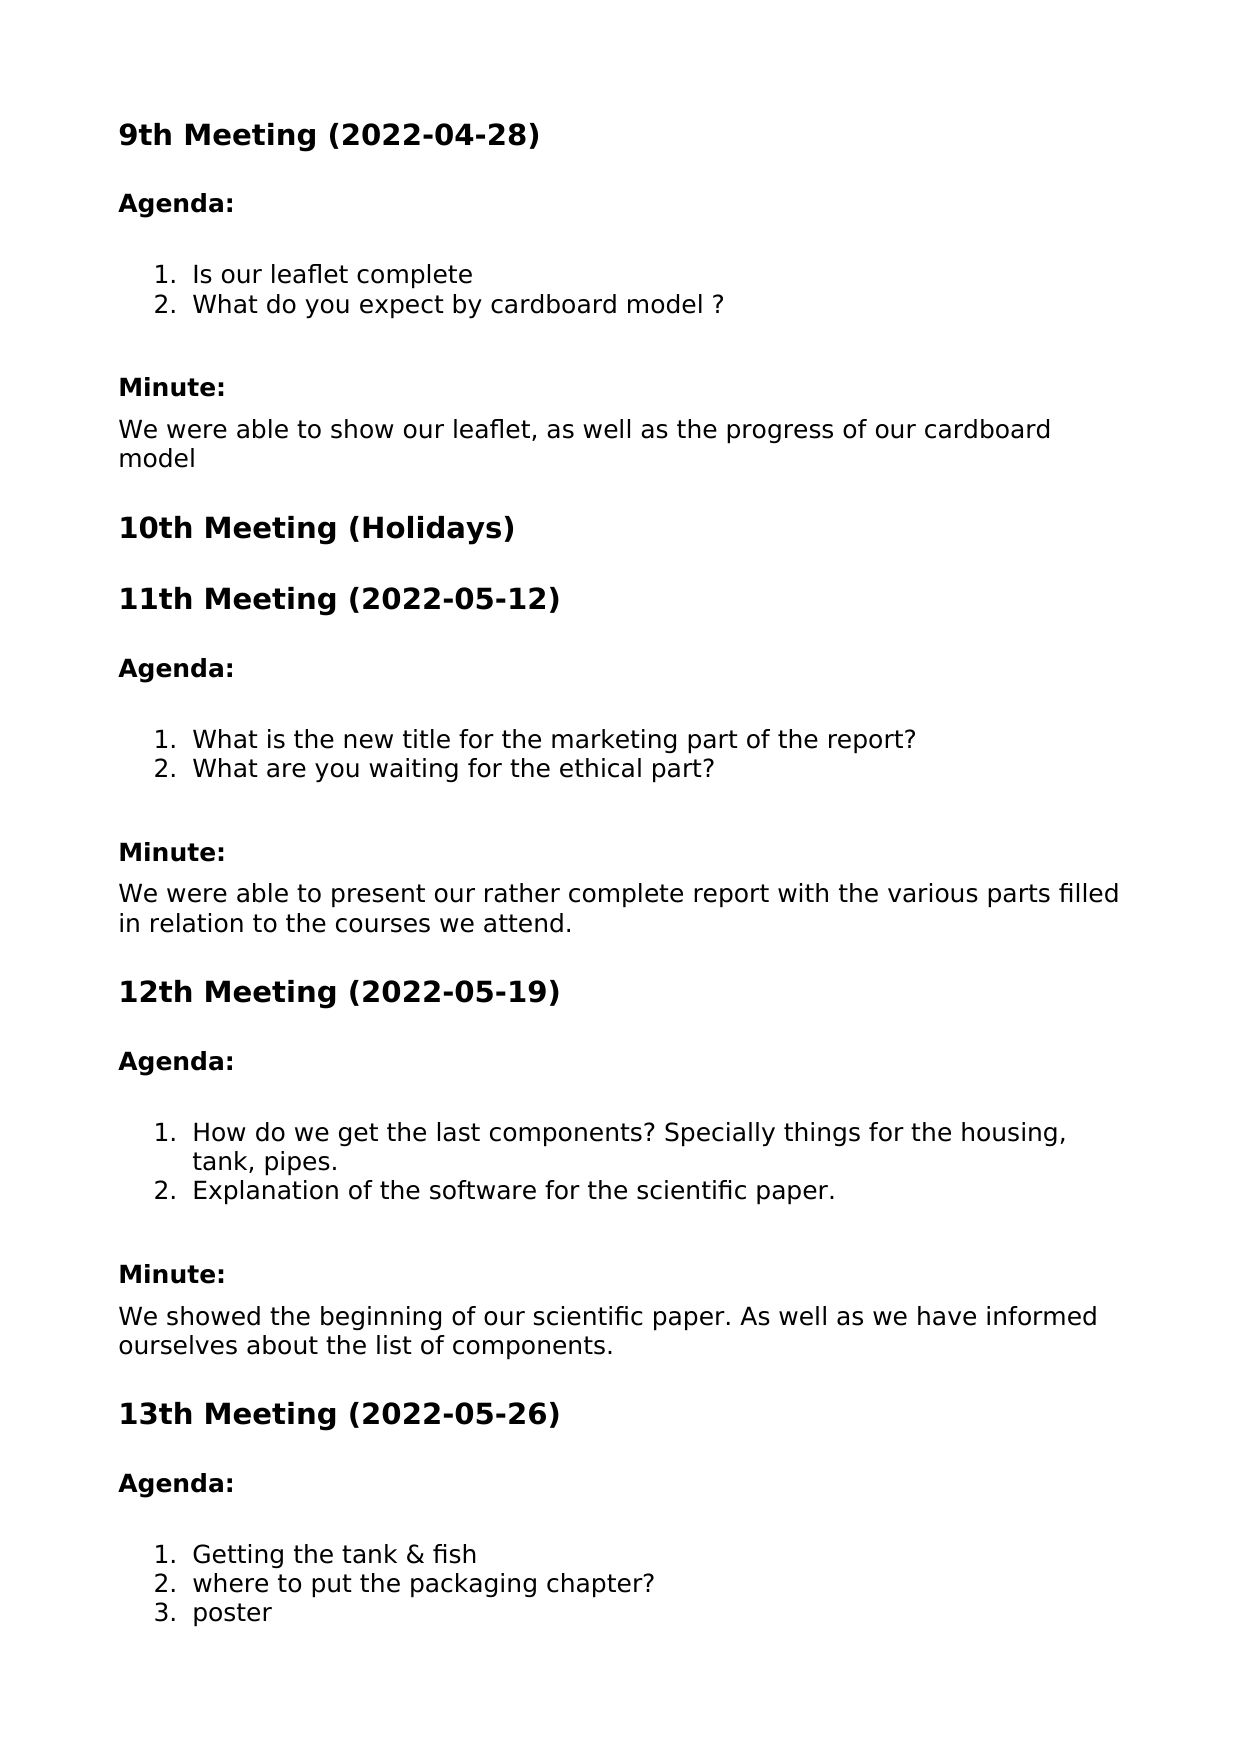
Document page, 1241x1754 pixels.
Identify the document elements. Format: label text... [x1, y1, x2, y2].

list What is the new title for the marketing part of the report? [177, 725, 1122, 754]
subtitle 11th Meeting (2022-05-12) [118, 582, 1122, 616]
list What are you waiting for the ethical part? [177, 754, 1122, 783]
list Getting the tank & fish [177, 1540, 1122, 1569]
list What do you expect by cardboard model ? [177, 290, 1122, 319]
subtitle Agenda: [118, 1047, 1122, 1076]
subtitle 10th Meeting (Holidays) [118, 511, 1122, 545]
list How do we get the last components? Specially things for the housing, tank, pipes. [177, 1118, 1122, 1176]
subtitle Minute: [118, 1260, 1122, 1289]
subtitle 9th Meeting (2022-04-28) [118, 118, 1122, 152]
subtitle Agenda: [118, 654, 1122, 683]
list Is our leaflet complete [177, 261, 1122, 290]
subtitle Minute: [118, 838, 1122, 867]
subtitle 13th Meeting (2022-05-26) [118, 1397, 1122, 1431]
subtitle Agenda: [118, 189, 1122, 219]
subtitle Agenda: [118, 1469, 1122, 1498]
list Explanation of the software for the scientific paper. [177, 1176, 1122, 1206]
list where to put the packaging chapter? [177, 1569, 1122, 1598]
list poster [177, 1598, 1122, 1628]
subtitle 12th Meeting (2022-05-19) [118, 975, 1122, 1009]
text We were able to show our leaflet, as well as the progress of our cardboard model [118, 415, 1122, 473]
text We showed the beginning of our scientific paper. As well as we have informed ourselves about the list of components. [118, 1302, 1122, 1360]
text We were able to present our rather complete report with the various parts filled in relation to the courses we attend. [118, 879, 1122, 938]
subtitle Minute: [118, 373, 1122, 403]
